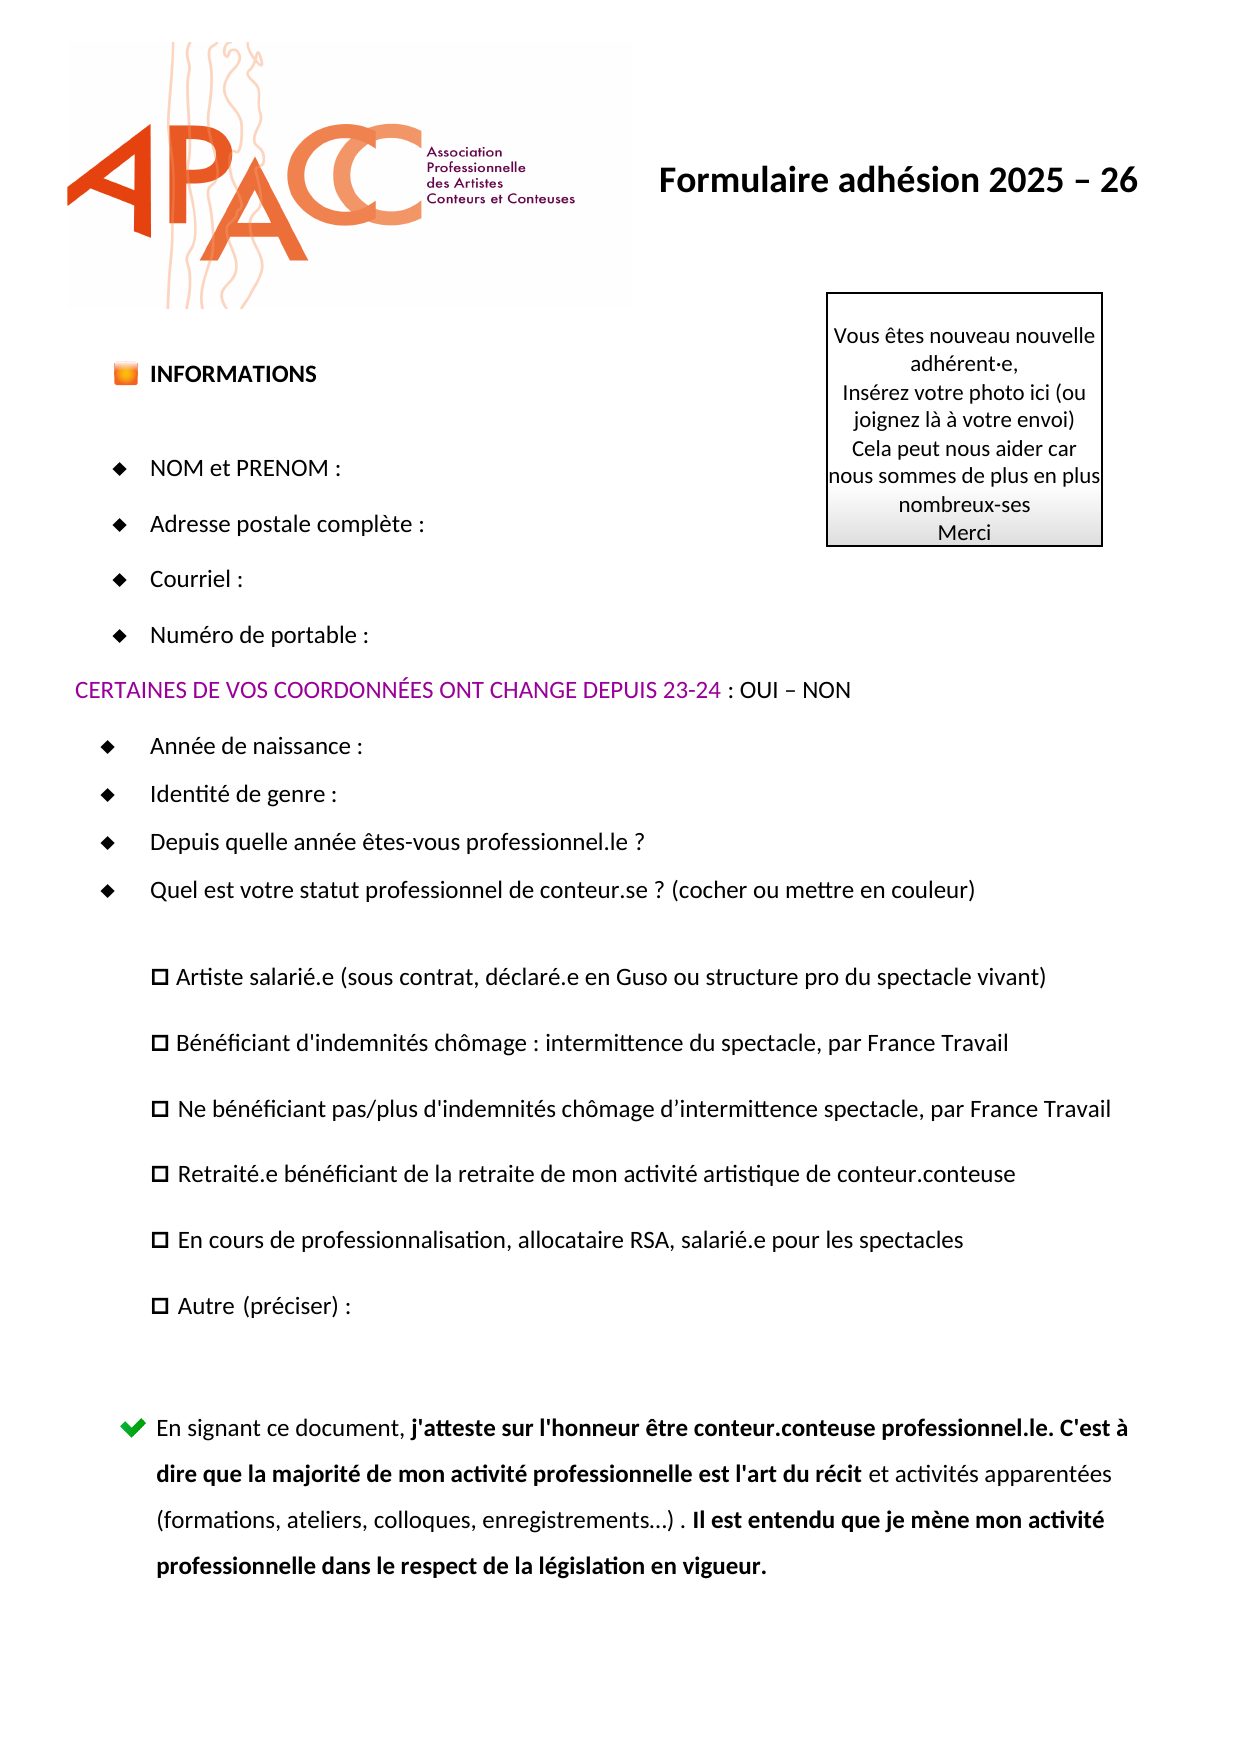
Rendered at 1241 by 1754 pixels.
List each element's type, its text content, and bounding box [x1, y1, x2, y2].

list Identité de genre : [100, 778, 1165, 808]
list Depuis quelle année êtes-vous professionnel.le ? [100, 826, 1165, 857]
list INFORMATIONS [112, 358, 826, 389]
list [1103, 452, 1165, 483]
list Courriel : [112, 563, 1165, 594]
list □ Retraité.e bénéficiant de la retraite de mon activité artistique de conteur.conteuse [104, 1150, 1165, 1191]
list Numéro de portable : [112, 619, 1165, 649]
text Formulaire adhésion 2025 – 26 [632, 156, 1165, 201]
list Année de naissance : [100, 730, 1165, 760]
list [1103, 358, 1165, 389]
picture [67, 42, 632, 309]
list □ En cours de professionnalisation, allocataire RSA, salarié.e pour les spectacles [104, 1216, 1165, 1257]
list □ Autre (préciser) : [104, 1282, 1165, 1323]
list Quel est votre statut professionnel de conteur.se ? (cocher ou mettre en couleur) [100, 874, 1165, 936]
list [1103, 508, 1165, 538]
list □ Artiste salarié.e (sous contrat, déclaré.e en Guso ou structure pro du spectacle vivant) [104, 953, 1165, 994]
list NOM et PRENOM : [112, 452, 826, 483]
list □ Bénéficiant d'indemnités chômage : intermittence du spectacle, par France Travail [104, 1019, 1165, 1060]
list En signant ce document, j'atteste sur l'honneur être conteur.conteuse professionnel.le. C'est à dire que la majorité de mon activité professionnelle est l'art du récit et activités apparentées (formations, ateliers, colloques, enregistrements…) . Il est entendu que je mène mon activité professionnelle dans le respect de la législation en vigueur. [118, 1413, 1165, 1580]
list Adresse postale complète : [112, 508, 826, 538]
text CERTAINES DE VOS COORDONNÉES ONT CHANGE DEPUIS 23-24 : OUI – NON [75, 674, 1165, 705]
list □ Ne bénéficiant pas/plus d'indemnités chômage d’intermittence spectacle, par France Travail [104, 1085, 1165, 1125]
